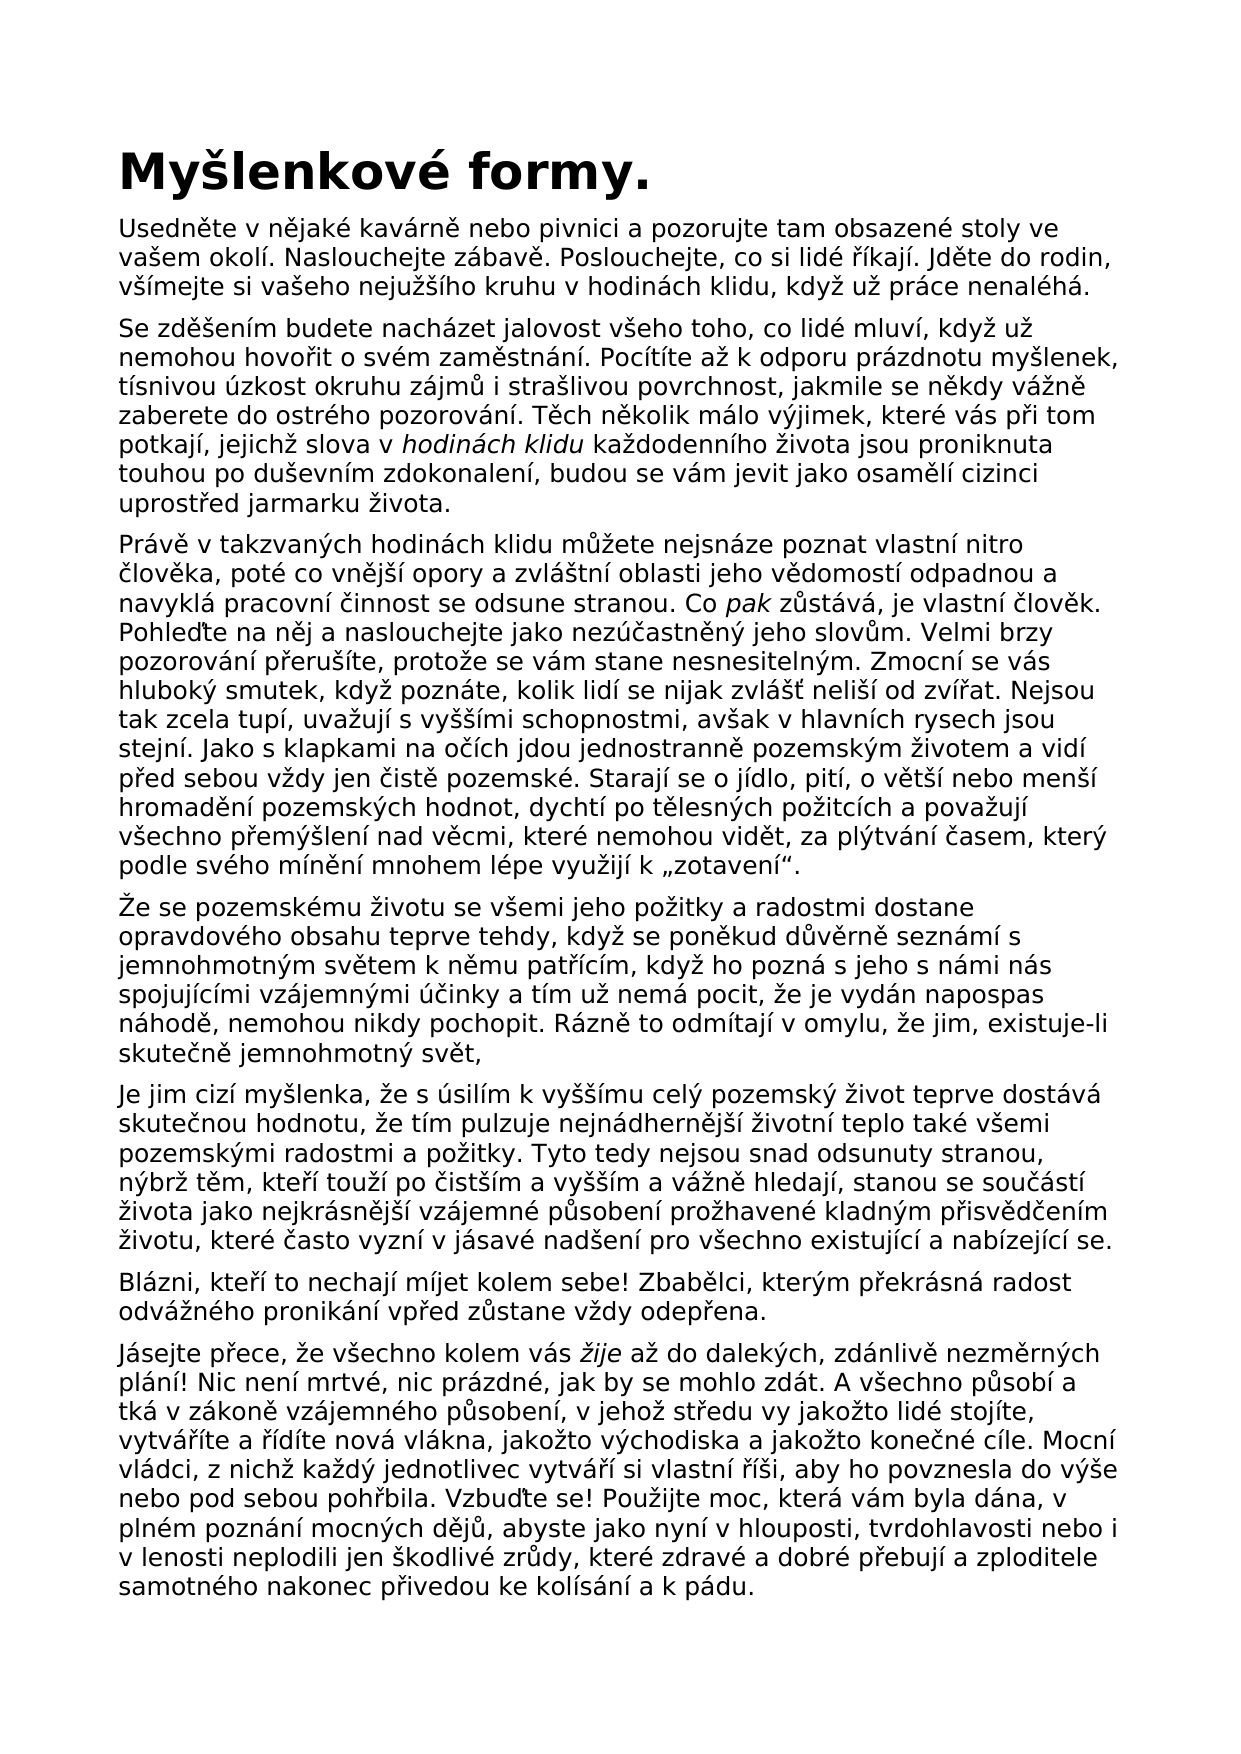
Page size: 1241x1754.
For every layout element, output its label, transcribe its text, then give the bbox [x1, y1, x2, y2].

text Že se pozemskému životu se všemi jeho požitky a radostmi dostane opravdového obsahu teprve tehdy, když se poněkud důvěrně seznámí s jemnohmotným světem k němu patřícím, když ho pozná s jeho s námi nás spojujícími vzájemnými účinky a tím už nemá pocit, že je vydán napospas náhodě, nemohou nikdy pochopit. Rázně to odmítají v omylu, že jim, existuje-li skutečně jemnohmotný svět, [118, 893, 1122, 1068]
text Usedněte v nějaké kavárně nebo pivnici a pozorujte tam obsazené stoly ve vašem okolí. Naslouchejte zábavě. Poslouchejte, co si lidé říkají. Jděte do rodin, všímejte si vašeho nejužšího kruhu v hodinách klidu, když už práce nenaléhá. [118, 214, 1122, 301]
text Právě v takzvaných hodinách klidu můžete nejsnáze poznat vlastní nitro člověka, poté co vnější opory a zvláštní oblasti jeho vědomostí odpadnou a navyklá pracovní činnost se odsune stranou. Co pak zůstává, je vlastní člověk. Pohleďte na něj a naslouchejte jako nezúčastněný jeho slovům. Velmi brzy pozorování přerušíte, protože se vám stane nesnesitelným. Zmocní se vás hluboký smutek, když poznáte, kolik lidí se nijak zvlášť neliší od zvířat. Nejsou tak zcela tupí, uvažují s vyššími schopnostmi, avšak v hlavních rysech jsou stejní. Jako s klapkami na očích jdou jednostranně pozemským životem a vidí před sebou vždy jen čistě pozemské. Starají se o jídlo, pití, o větší nebo menší hromadění pozemských hodnot, dychtí po tělesných požitcích a považují všechno přemýšlení nad věcmi, které nemohou vidět, za plýtvání časem, který podle svého mínění mnohem lépe využijí k „zotavení“. [118, 531, 1122, 881]
text Je jim cizí myšlenka, že s úsilím k vyššímu celý pozemský život teprve dostává skutečnou hodnotu, že tím pulzuje nejnádhernější životní teplo také všemi pozemskými radostmi a požitky. Tyto tedy nejsou snad odsunuty stranou, nýbrž těm, kteří touží po čistším a vyšším a vážně hledají, stanou se součástí života jako nejkrásnější vzájemné působení prožhavené kladným přisvědčením životu, které často vyzní v jásavé nadšení pro všechno existující a nabízející se. [118, 1081, 1122, 1256]
text Blázni, kteří to nechají míjet kolem sebe! Zbabělci, kterým překrásná radost odvážného pronikání vpřed zůstane vždy odepřena. [118, 1268, 1122, 1326]
text Se zděšením budete nacházet jalovost všeho toho, co lidé mluví, když už nemohou hovořit o svém zaměstnání. Pocítíte až k odporu prázdnotu myšlenek, tísnivou úzkost okruhu zájmů i strašlivou povrchnost, jakmile se někdy vážně zaberete do ostrého pozorování. Těch několik málo výjimek, které vás při tom potkají, jejichž slova v hodinách klidu každodenního života jsou proniknuta touhou po duševním zdokonalení, budou se vám jevit jako osamělí cizinci uprostřed jarmarku života. [118, 314, 1122, 518]
text Jásejte přece, že všechno kolem vás žije až do dalekých, zdánlivě nezměrných plání! Nic není mrtvé, nic prázdné, jak by se mohlo zdát. A všechno působí a tká v zákoně vzájemného působení, v jehož středu vy jakožto lidé stojíte, vytváříte a řídíte nová vlákna, jakožto východiska a jakožto konečné cíle. Mocní vládci, z nichž každý jednotlivec vytváří si vlastní říši, aby ho povznesla do výše nebo pod sebou pohřbila. Vzbuďte se! Použijte moc, která vám byla dána, v plném poznání mocných dějů, abyste jako nyní v hlouposti, tvrdohlavosti nebo i v lenosti neplodili jen škodlivé zrůdy, které zdravé a dobré přebují a zploditele samotného nakonec přivedou ke kolísání a k pádu. [118, 1339, 1122, 1601]
subtitle Myšlenkové formy. [118, 143, 1122, 201]
